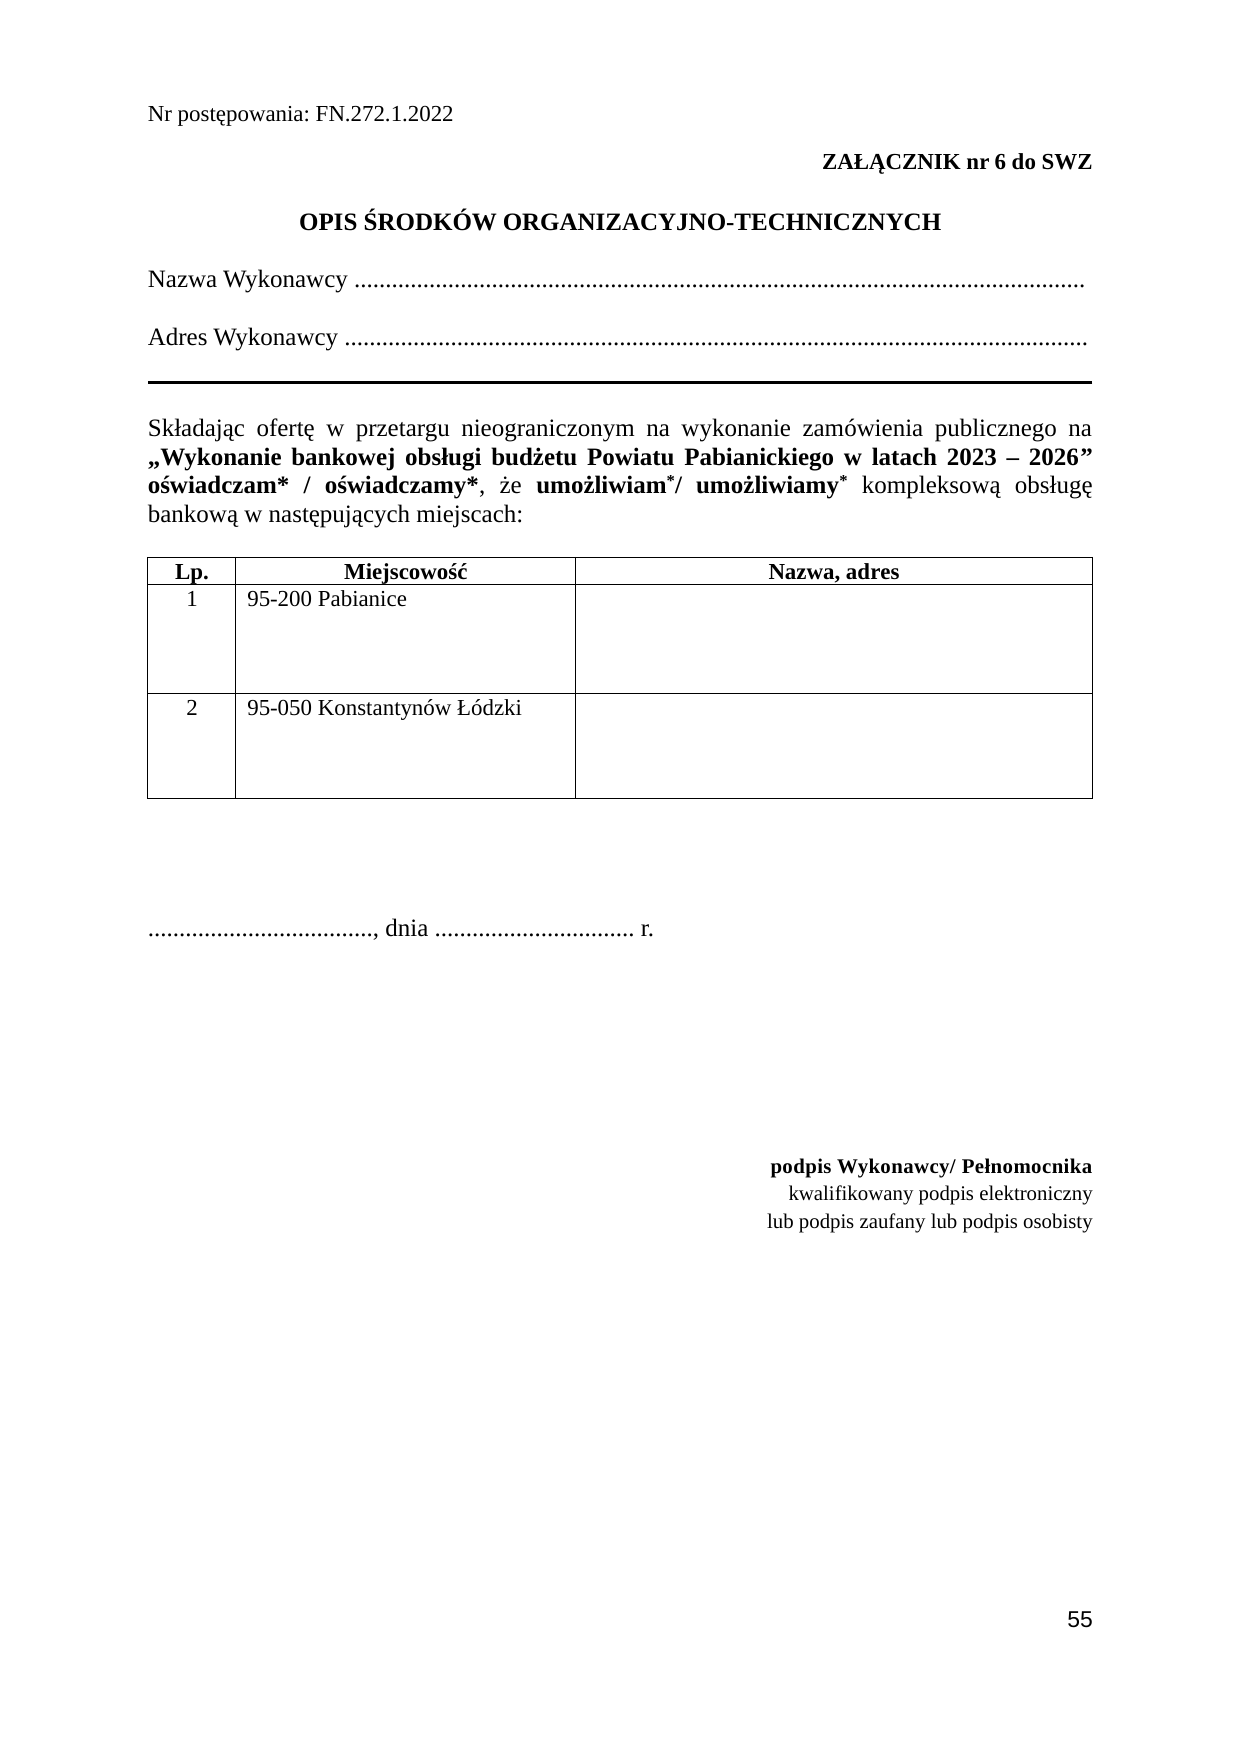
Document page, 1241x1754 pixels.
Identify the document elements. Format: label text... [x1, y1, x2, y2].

text podpis Wykonawcy/ Pełnomocnika [148, 1154, 1092, 1178]
text Składając ofertę w przetargu nieograniczonym na wykonanie zamówienia publicznego na „Wykonanie bankowej obsługi budżetu Powiatu Pabianickiego w latach 2023 – 2026” oświadczam* / oświadczamy*, że umożliwiam*/ umożliwiamy* kompleksową obsługę bankową w następujących miejscach: [148, 413, 1092, 528]
table_cell 1 [148, 585, 235, 693]
table_cell 2 [148, 694, 235, 797]
table_cell 95-050 Konstantynów Łódzki [236, 694, 575, 797]
text OPIS ŚRODKÓW ORGANIZACYJNO-TECHNICZNYCH [148, 207, 1092, 235]
text kwalifikowany podpis elektroniczny [709, 1181, 1092, 1205]
text lub podpis zaufany lub podpis osobisty [709, 1209, 1092, 1233]
table_header Nazwa, adres [576, 558, 1092, 584]
text Nazwa Wykonawcy ..................................................................................................................... [148, 264, 1092, 293]
table_cell [576, 585, 1092, 693]
text ...................................., dnia ................................ r. [148, 913, 1092, 942]
text Adres Wykonawcy ....................................................................................................................... [148, 322, 1092, 350]
table_header Lp. [148, 558, 235, 584]
table_cell [576, 694, 1092, 797]
table_cell 95-200 Pabianice [236, 585, 575, 693]
table_header Miejscowość [236, 558, 575, 584]
text ZAŁĄCZNIK nr 6 do SWZ [148, 148, 1092, 174]
